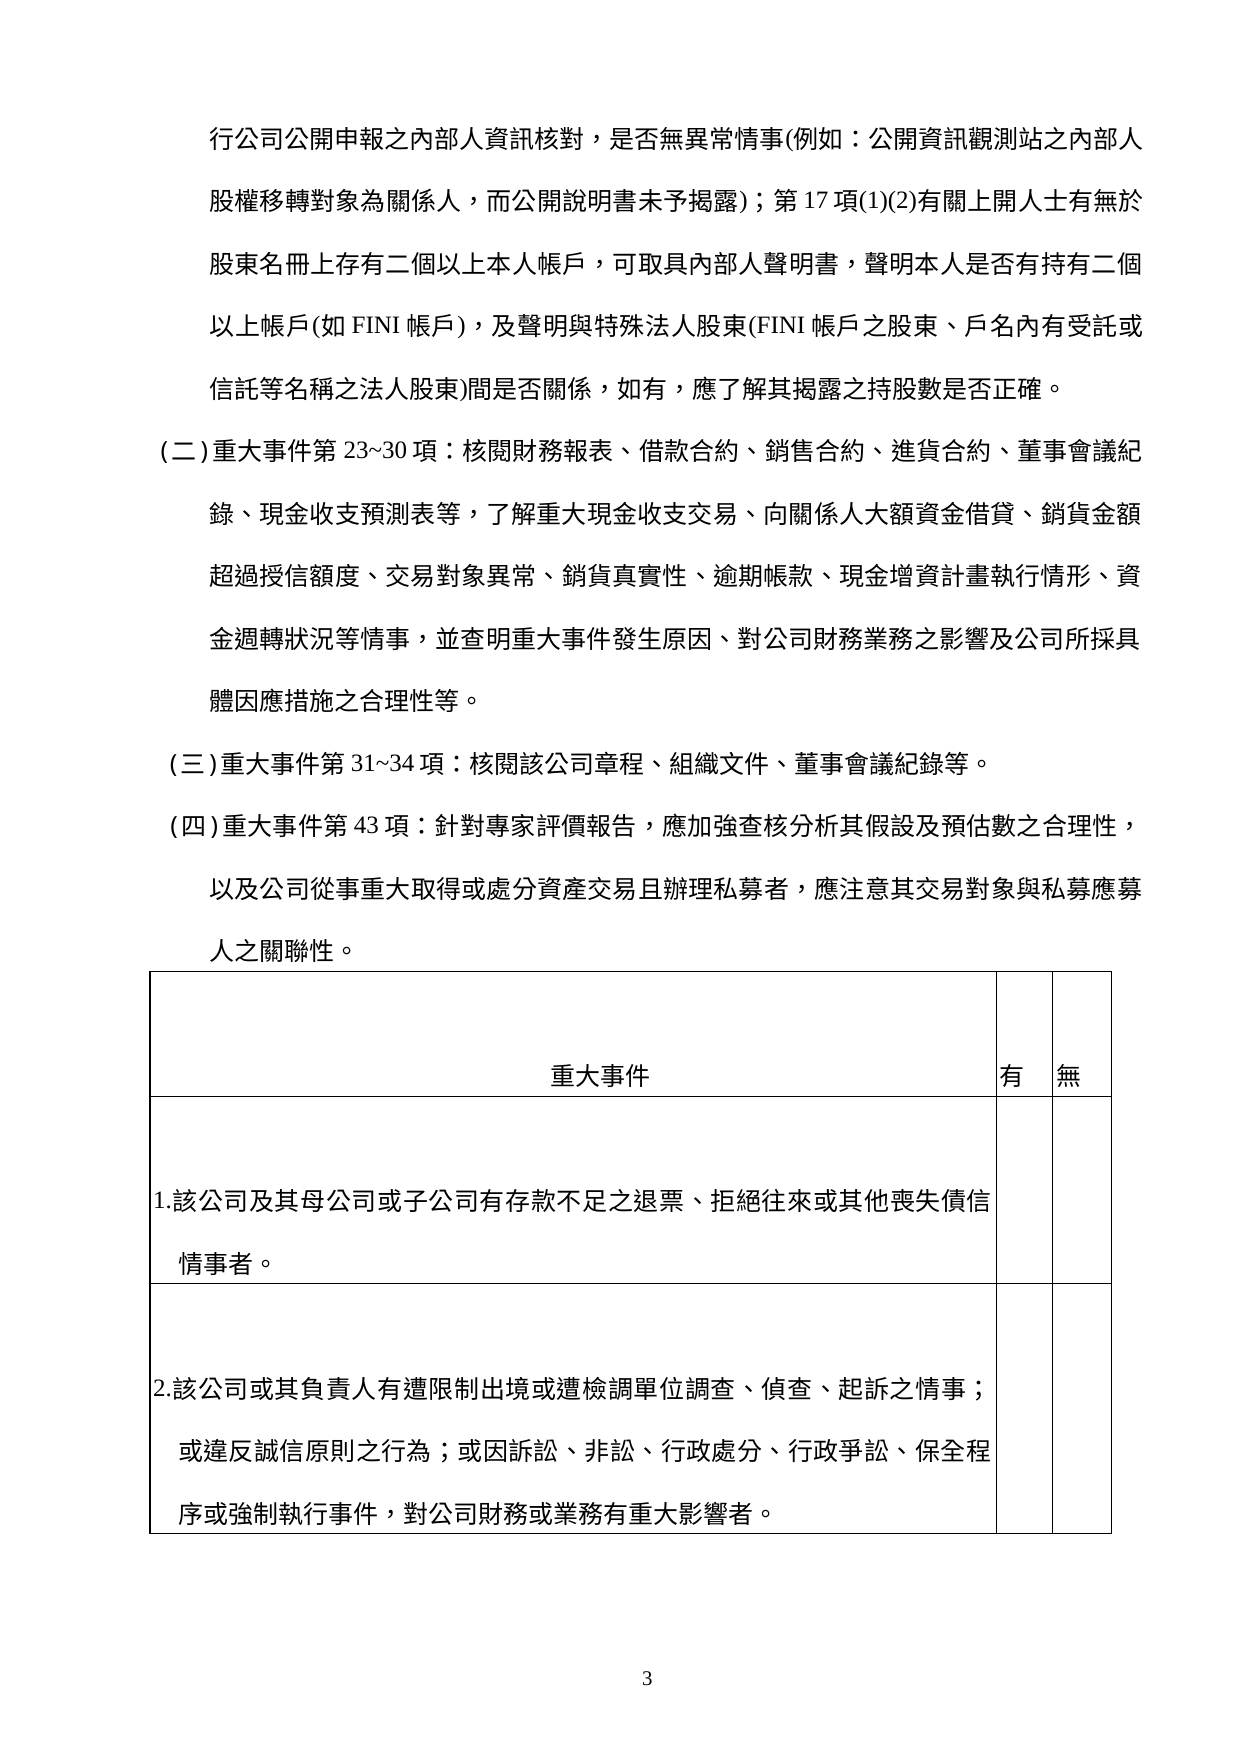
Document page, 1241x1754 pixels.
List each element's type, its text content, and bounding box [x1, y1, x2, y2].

text (四)重大事件第43項：針對專家評價報告，應加強查核分析其假設及預估數之合理性，以及公司從事重大取得或處分資產交易且辦理私募者，應注意其交易對象與私募應募人之關聯性。 [136, 783, 1144, 971]
table_cell 1.該公司及其母公司或子公司有存款不足之退票、拒絕往來或其他喪失債信情事者。 [151, 1097, 996, 1283]
table_cell 2.該公司或其負責人有遭限制出境或遭檢調單位調查、偵查、起訴之情事；或違反誠信原則之行為；或因訴訟、非訟、行政處分、行政爭訟、保全程序或強制執行事件，對公司財務或業務有重大影響者。 [151, 1284, 996, 1533]
table_cell [997, 1284, 1052, 1533]
text (三)重大事件第31~34項：核閱該公司章程、組織文件、董事會議紀錄等。 [136, 721, 1144, 783]
table_cell [997, 1097, 1052, 1283]
table_cell [1053, 1284, 1111, 1533]
text (二)重大事件第23~30項：核閱財務報表、借款合約、銷售合約、進貨合約、董事會議紀錄、現金收支預測表等，了解重大現金收支交易、向關係人大額資金借貸、銷貨金額超過授信額度、交易對象異常、銷貨真實性、逾期帳款、現金增資計畫執行情形、資金週轉狀況等情事，並查明重大事件發生原因、對公司財務業務之影響及公司所採具體因應措施之合理性等。 [150, 408, 1144, 721]
table_header 有 [997, 972, 1052, 1096]
table_header 重大事件 [151, 972, 996, 1096]
table_cell [1053, 1097, 1111, 1283]
text (一)重大事件第1~22項：核閱股東會議紀錄、董事會議紀錄、內部稽核報告、律師意見、外部往來公文、起訴書、判決書、重要合約、內部控制制度、取具聲明書，了解內部稽核人員是否確實依規定執行內部稽核、內部稽核結果或董事會議紀錄有無重大異常，查明重大事件發生原因、對公司財務業務之影響及公司所採具體因應措施之合理性等。另重大事件第9項，若有興櫃公司董事長、總經理、財務或會計主管離職且尚無新任主管接任而由其他人員暫代或遺缺待補者，應加強查核目前該公司大小章與支票保管及有關之內控設計及執行情形，並加強評估該公司未來三個月現金收支預測以瞭解有無重大現金缺口。另重大事件第17項(1)有關董事、監察人、經理人及持股10%以上股東之股權移轉情形，應檢視發行公司申請登錄興櫃之公開說明書相關資訊，並與發行公司公開申報之內部人資訊核對，是否無異常情事(例如：公開資訊觀測站之內部人股權移轉對象為關係人，而公開說明書未予揭露)；第17項(1)(2)有關上開人士有無於股東名冊上存有二個以上本人帳戶，可取具內部人聲明書，聲明本人是否有持有二個以上帳戶(如FINI帳戶)，及聲明與特殊法人股東(FINI帳戶之股東、戶名內有受託或信託等名稱之法人股東)間是否關係，如有，應了解其揭露之持股數是否正確。 [136, 96, 1144, 408]
table_header 無 [1053, 972, 1111, 1096]
